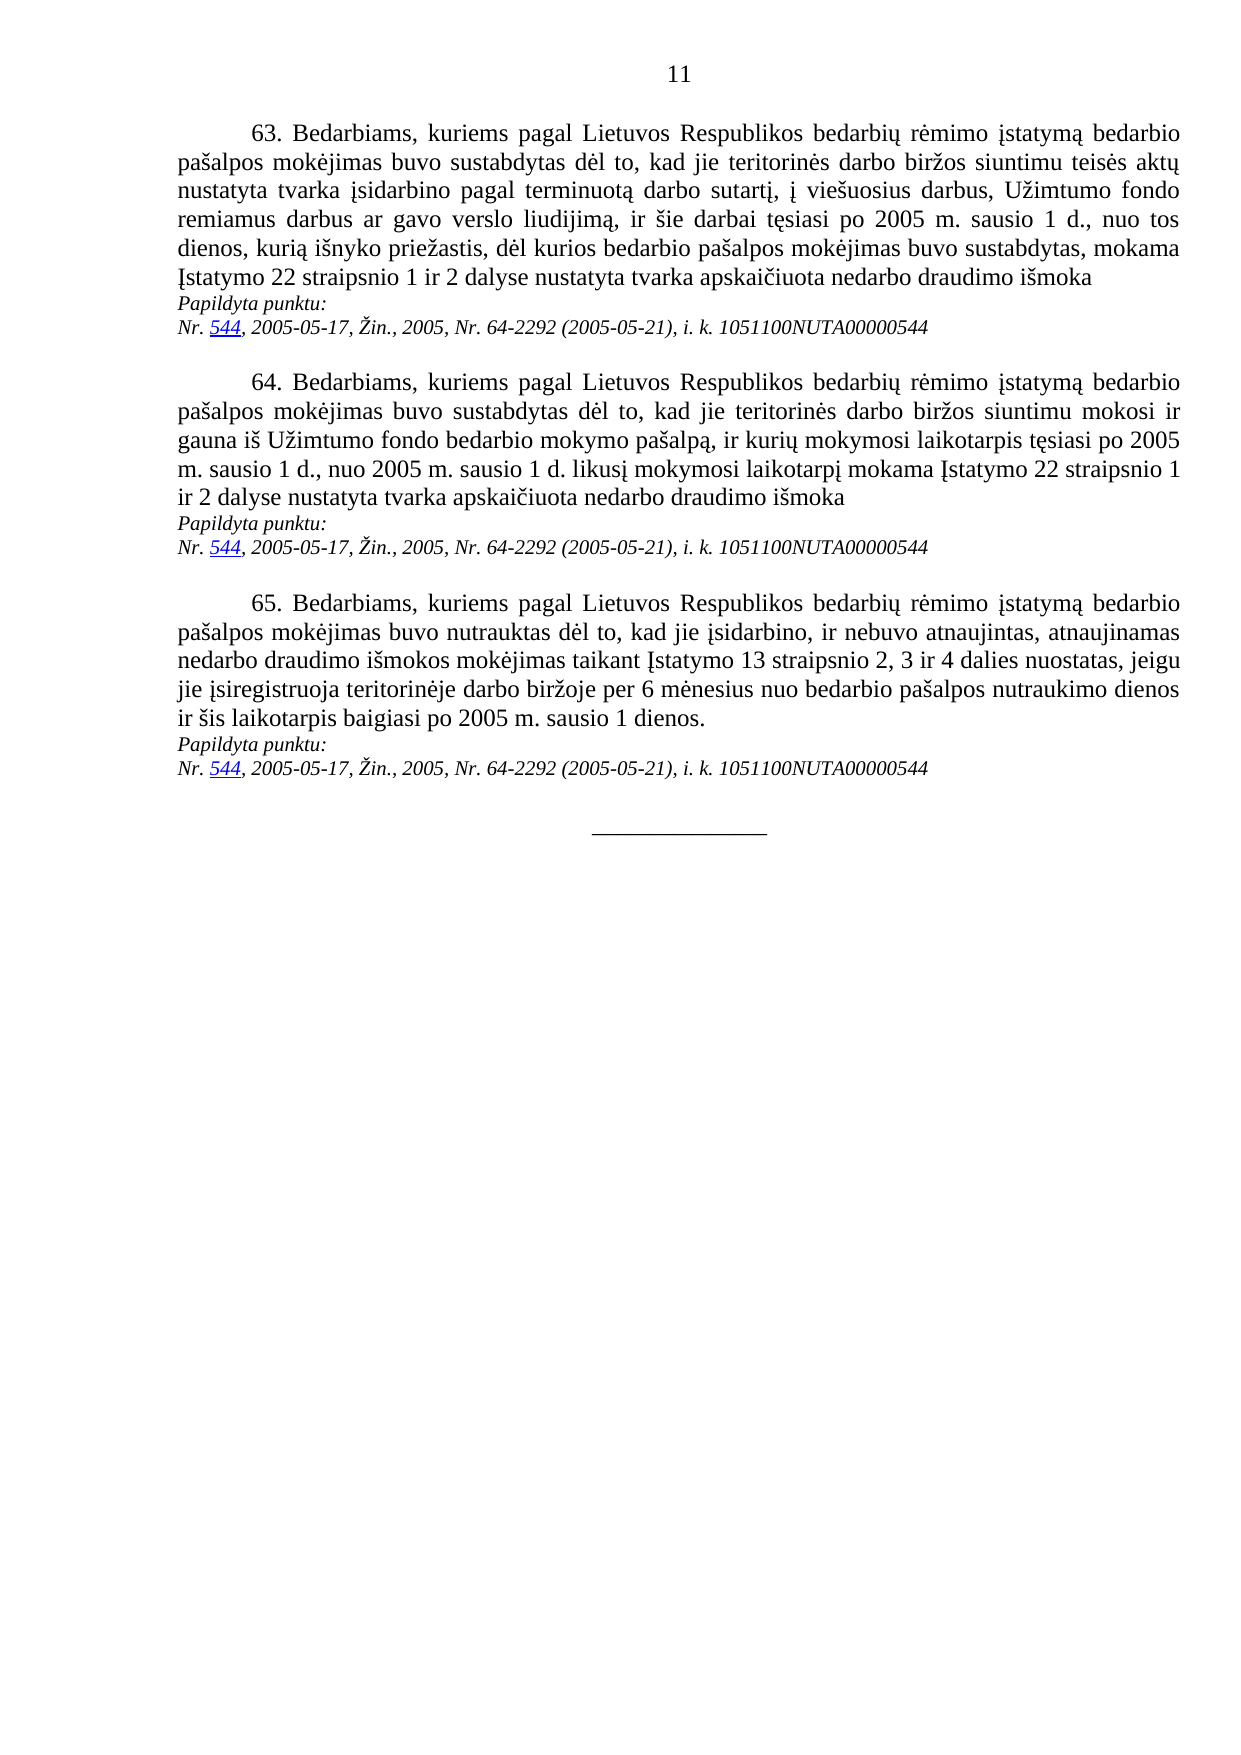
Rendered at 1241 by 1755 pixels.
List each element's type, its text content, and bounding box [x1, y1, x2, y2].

text 65. Bedarbiams, kuriems pagal Lietuvos Respublikos bedarbių rėmimo įstatymą bedarbio pašalpos mokėjimas buvo nutrauktas dėl to, kad jie įsidarbino, ir nebuvo atnaujintas, atnaujinamas nedarbo draudimo išmokos mokėjimas taikant Įstatymo 13 straipsnio 2, 3 ir 4 dalies nuostatas, jeigu jie įsiregistruoja teritorinėje darbo biržoje per 6 mėnesius nuo bedarbio pašalpos nutraukimo dienos ir šis laikotarpis baigiasi po 2005 m. sausio 1 dienos. [177, 588, 1181, 732]
text Papildyta punktu: [177, 732, 1181, 756]
text 63. Bedarbiams, kuriems pagal Lietuvos Respublikos bedarbių rėmimo įstatymą bedarbio pašalpos mokėjimas buvo sustabdytas dėl to, kad jie teritorinės darbo biržos siuntimu teisės aktų nustatyta tvarka įsidarbino pagal terminuotą darbo sutartį, į viešuosius darbus, Užimtumo fondo remiamus darbus ar gavo verslo liudijimą, ir šie darbai tęsiasi po 2005 m. sausio 1 d., nuo tos dienos, kurią išnyko priežastis, dėl kurios bedarbio pašalpos mokėjimas buvo sustabdytas, mokama Įstatymo 22 straipsnio 1 ir 2 dalyse nustatyta tvarka apskaičiuota nedarbo draudimo išmoka [177, 118, 1181, 291]
text Papildyta punktu: [177, 511, 1181, 535]
text 64. Bedarbiams, kuriems pagal Lietuvos Respublikos bedarbių rėmimo įstatymą bedarbio pašalpos mokėjimas buvo sustabdytas dėl to, kad jie teritorinės darbo biržos siuntimu mokosi ir gauna iš Užimtumo fondo bedarbio mokymo pašalpą, ir kurių mokymosi laikotarpis tęsiasi po 2005 m. sausio 1 d., nuo 2005 m. sausio 1 d. likusį mokymosi laikotarpį mokama Įstatymo 22 straipsnio 1 ir 2 dalyse nustatyta tvarka apskaičiuota nedarbo draudimo išmoka [177, 367, 1181, 511]
text ______________ [177, 809, 1181, 837]
text Nr. 544, 2005-05-17, Žin., 2005, Nr. 64-2292 (2005-05-21), i. k. 1051100NUTA00000544 [177, 535, 1181, 559]
text Nr. 544, 2005-05-17, Žin., 2005, Nr. 64-2292 (2005-05-21), i. k. 1051100NUTA00000544 [177, 756, 1181, 780]
text Nr. 544, 2005-05-17, Žin., 2005, Nr. 64-2292 (2005-05-21), i. k. 1051100NUTA00000544 [177, 315, 1181, 339]
text Papildyta punktu: [177, 291, 1181, 315]
